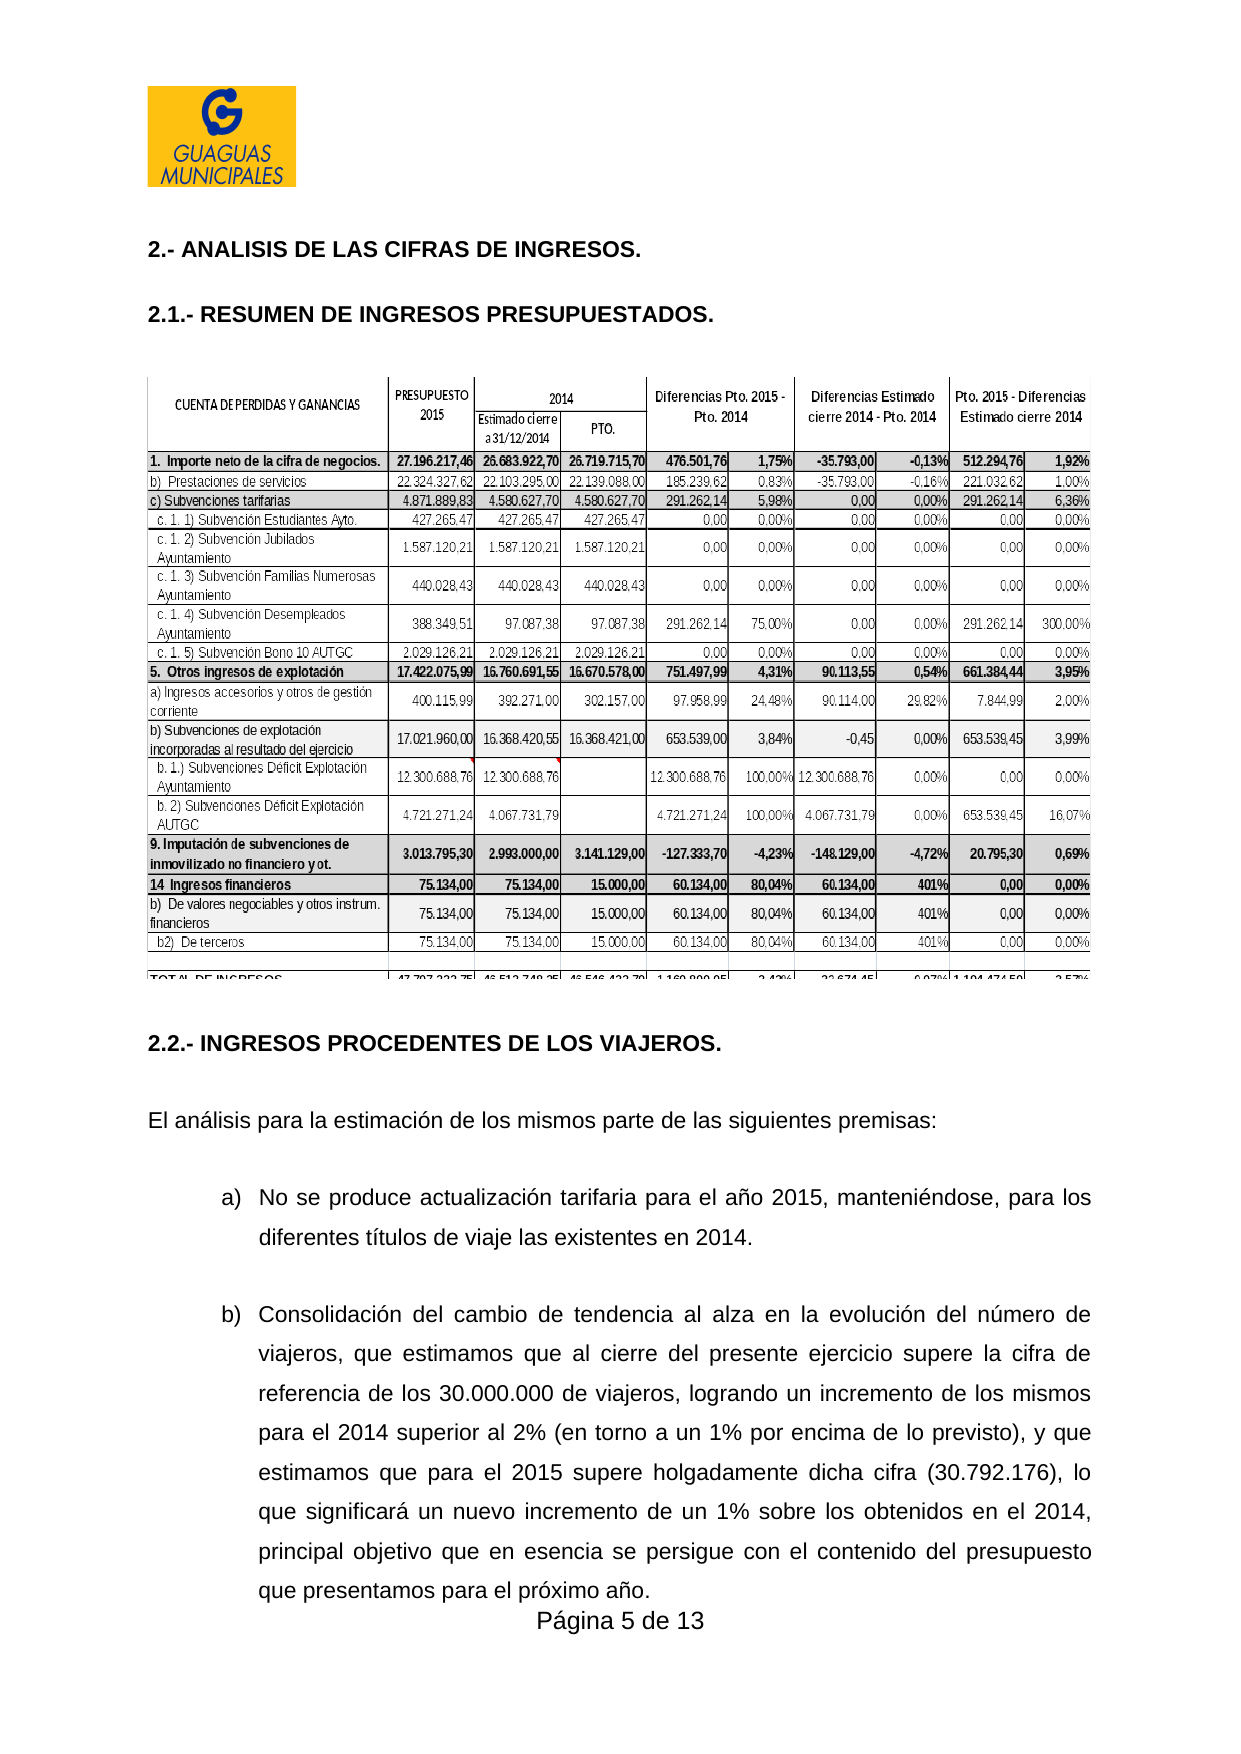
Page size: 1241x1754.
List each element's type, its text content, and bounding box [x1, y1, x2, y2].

text El análisis para la estimación de los mismos parte de las siguientes premisas: [148, 1107, 1092, 1134]
text 2.- ANALISIS DE LAS CIFRAS DE INGRESOS. [148, 236, 1092, 263]
text 2.1.- RESUMEN DE INGRESOS PRESUPUESTADOS. [148, 301, 1092, 327]
list No se produce actualización tarifaria para el año 2015, manteniéndose, para los diferentes títulos de viaje las existentes en 2014. [221, 1184, 1092, 1250]
list Consolidación del cambio de tendencia al alza en la evolución del número de viajeros, que estimamos que al cierre del presente ejercicio supere la cifra de referencia de los 30.000.000 de viajeros, logrando un incremento de los mismos para el 2014 superior al 2% (en torno a un 1% por encima de lo previsto), y que estimamos que para el 2015 supere holgadamente dicha cifra (30.792.176), lo que significará un nuevo incremento de un 1% sobre los obtenidos en el 2014, principal objetivo que en esencia se persigue con el contenido del presupuesto que presentamos para el próximo año. [221, 1301, 1092, 1603]
text 2.2.- INGRESOS PROCEDENTES DE LOS VIAJEROS. [148, 1030, 1092, 1057]
